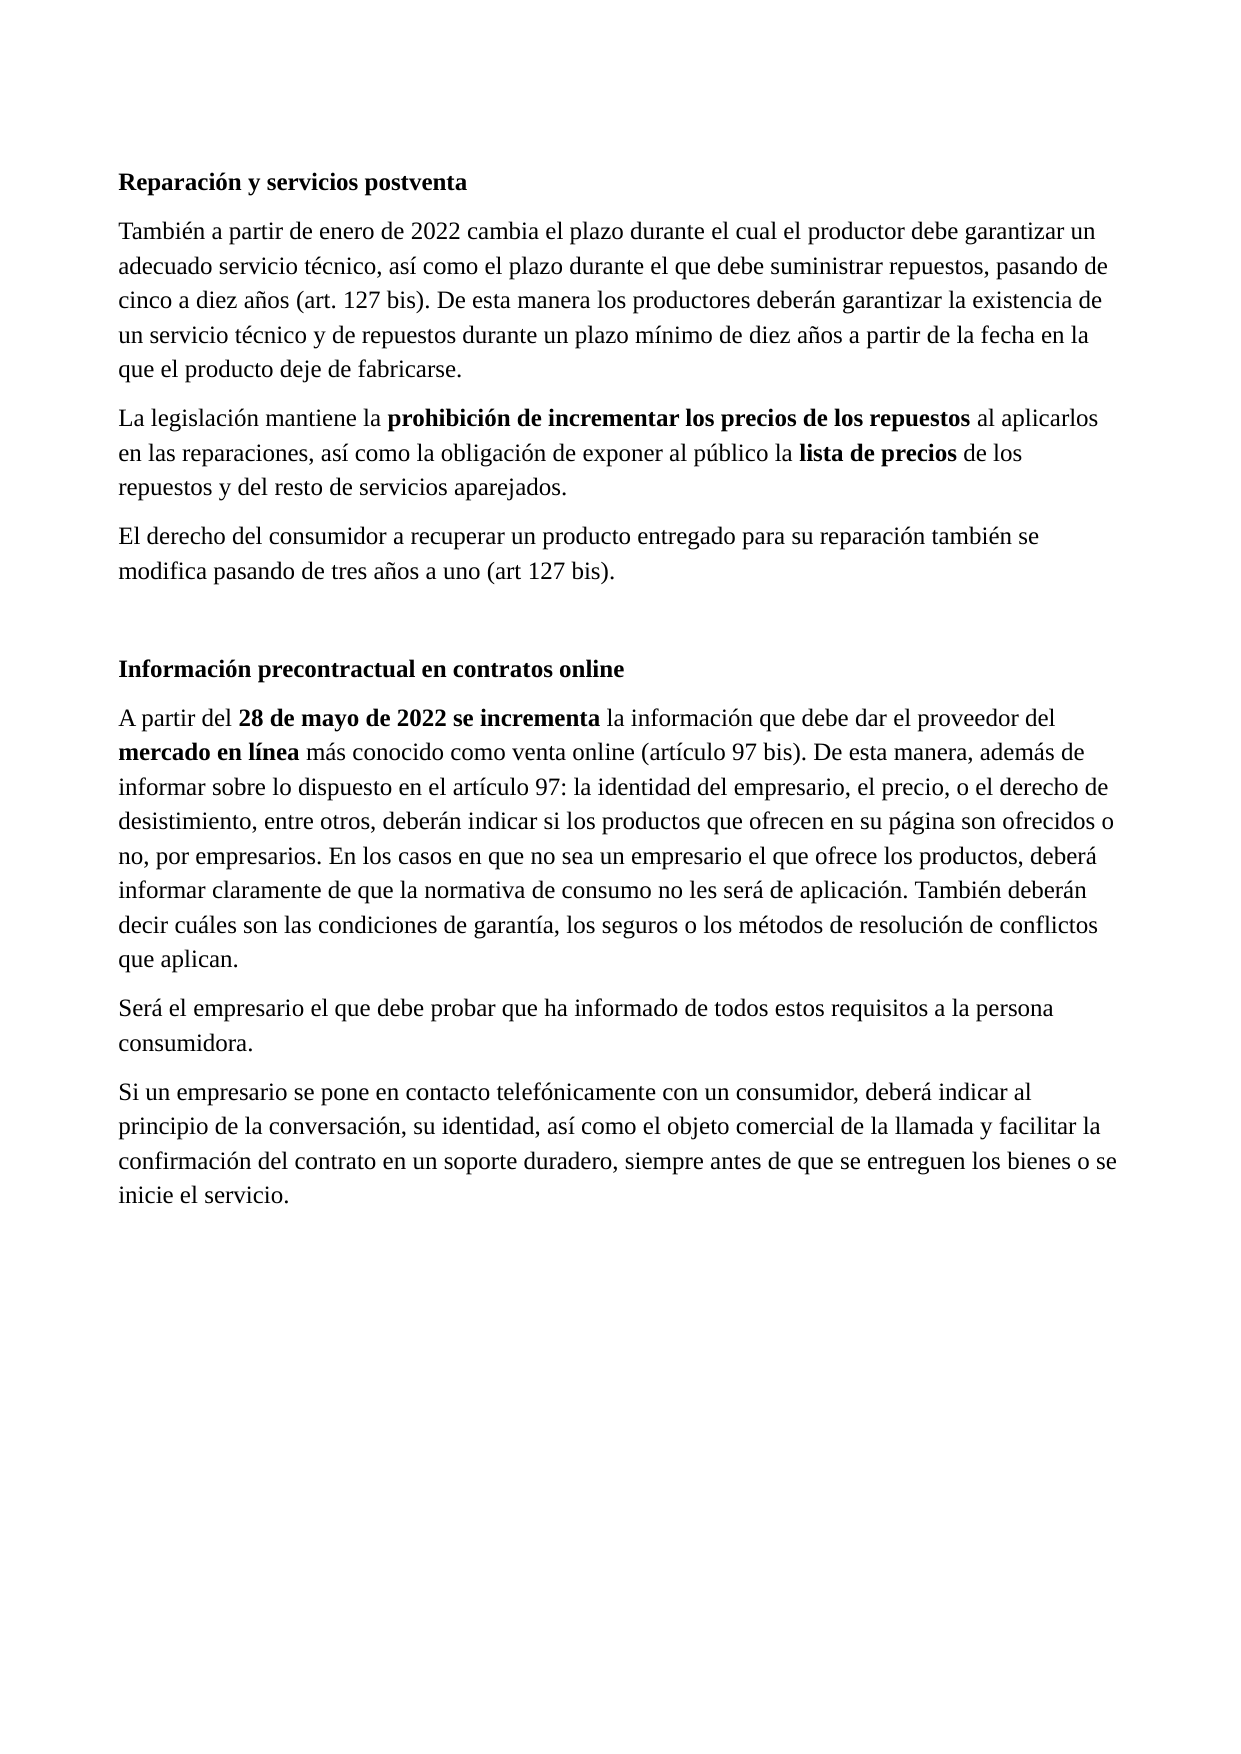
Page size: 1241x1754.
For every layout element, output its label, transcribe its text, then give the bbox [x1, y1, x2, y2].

text Información precontractual en contratos online [118, 654, 1122, 683]
text La legislación mantiene la prohibición de incrementar los precios de los repuestos al aplicarlos en las reparaciones, así como la obligación de exponer al público la lista de precios de los repuestos y del resto de servicios aparejados. [118, 403, 1122, 501]
text A partir del 28 de mayo de 2022 se incrementa la información que debe dar el proveedor del mercado en línea más conocido como venta online (artículo 97 bis). De esta manera, además de informar sobre lo dispuesto en el artículo 97: la identidad del empresario, el precio, o el derecho de desistimiento, entre otros, deberán indicar si los productos que ofrecen en su página son ofrecidos o no, por empresarios. En los casos en que no sea un empresario el que ofrece los productos, deberá informar claramente de que la normativa de consumo no les será de aplicación. También deberán decir cuáles son las condiciones de garantía, los seguros o los métodos de resolución de conflictos que aplican. [118, 703, 1122, 973]
text También a partir de enero de 2022 cambia el plazo durante el cual el productor debe garantizar un adecuado servicio técnico, así como el plazo durante el que debe suministrar repuestos, pasando de cinco a diez años (art. 127 bis). De esta manera los productores deberán garantizar la existencia de un servicio técnico y de repuestos durante un plazo mínimo de diez años a partir de la fecha en la que el producto deje de fabricarse. [118, 216, 1122, 383]
text Si un empresario se pone en contacto telefónicamente con un consumidor, deberá indicar al principio de la conversación, su identidad, así como el objeto comercial de la llamada y facilitar la confirmación del contrato en un soporte duradero, siempre antes de que se entreguen los bienes o se inicie el servicio. [118, 1077, 1122, 1209]
text Será el empresario el que debe probar que ha informado de todos estos requisitos a la persona consumidora. [118, 993, 1122, 1057]
text El derecho del consumidor a recuperar un producto entregado para su reparación también se modifica pasando de tres años a uno (art 127 bis). [118, 521, 1122, 584]
text Reparación y servicios postventa [118, 167, 1122, 196]
